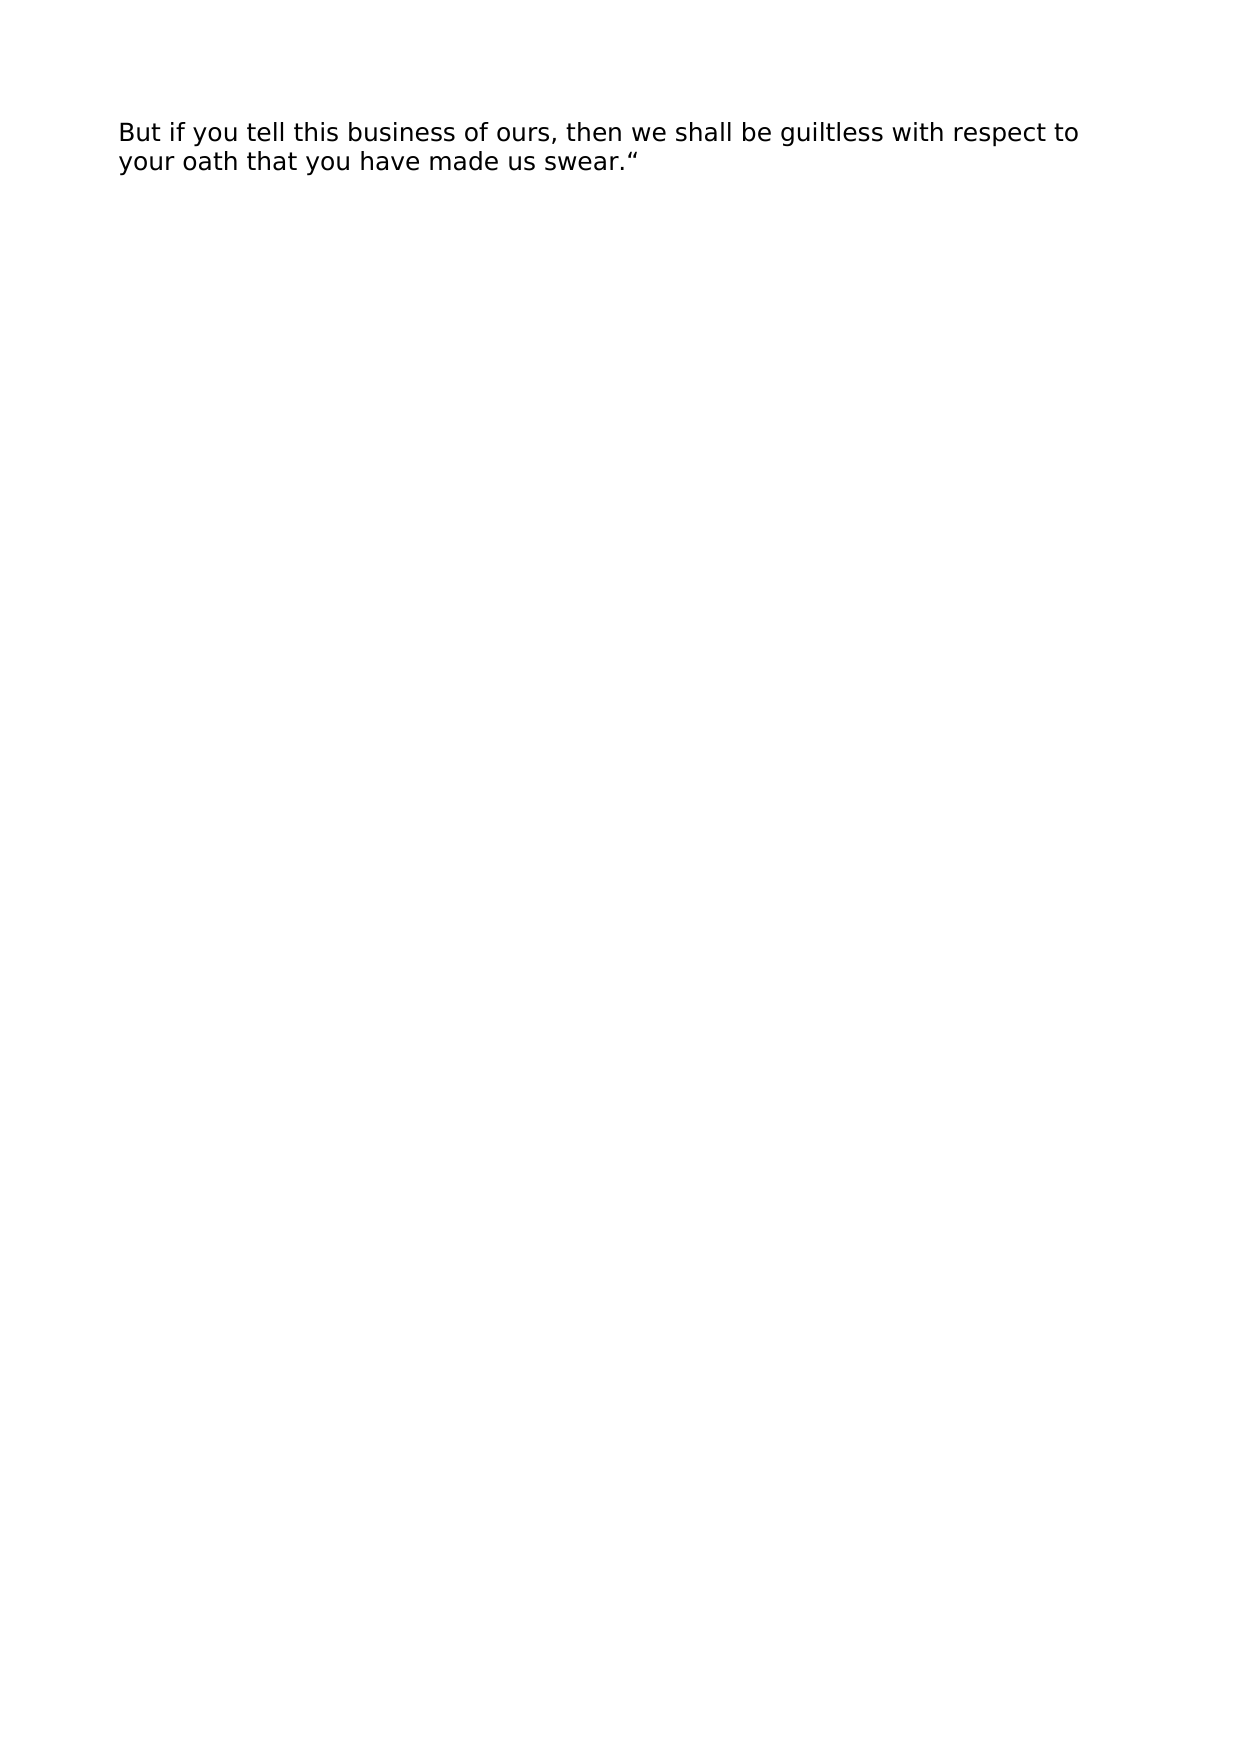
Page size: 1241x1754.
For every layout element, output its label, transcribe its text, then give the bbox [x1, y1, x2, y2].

text But if you tell this business of ours, then we shall be guiltless with respect to your oath that you have made us swear.“ [118, 118, 1122, 176]
